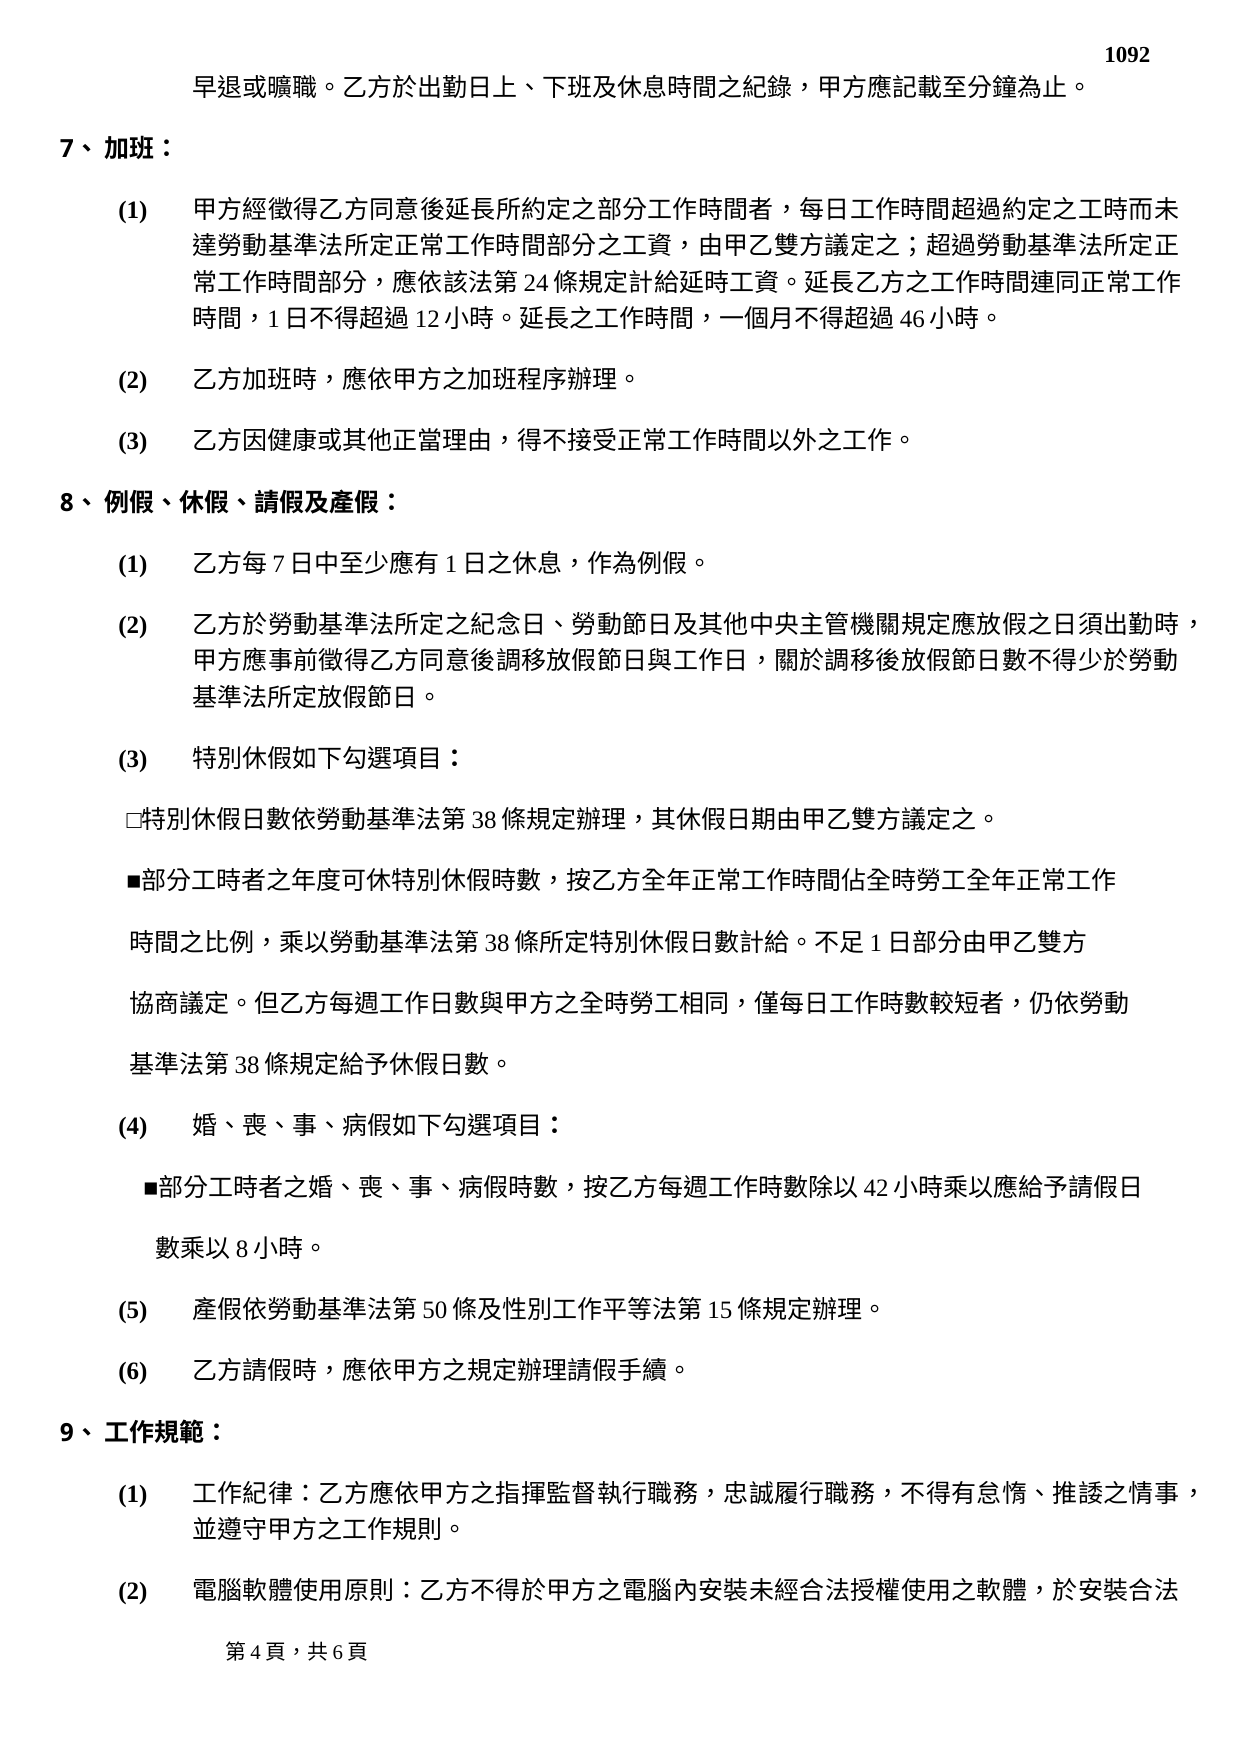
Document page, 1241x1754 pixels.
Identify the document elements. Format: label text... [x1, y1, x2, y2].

list 乙方應按甲方規定之時間上、下班，並配合甲方規定記錄出勤狀況之方式辦理，不得遲到、早退或曠職。乙方於出勤日上、下班及休息時間之紀錄，甲方應記載至分鐘為止。 [118, 67, 1181, 103]
text 協商議定。但乙方每週工作日數與甲方之全時勞工相同，僅每日工作時數較短者，仍依勞動 [67, 983, 1181, 1019]
text 數乘以8小時。 [118, 1228, 1181, 1264]
text ■部分工時者之年度可休特別休假時數，按乙方全年正常工作時間佔全時勞工全年正常工作 [88, 861, 1181, 897]
list 乙方請假時，應依甲方之規定辦理請假手續。 [118, 1351, 1181, 1387]
list 例假、休假、請假及產假： [59, 482, 1181, 518]
list 特別休假如下勾選項目： [118, 738, 1181, 774]
list 乙方加班時，應依甲方之加班程序辦理。 [118, 359, 1181, 396]
list 甲方經徵得乙方同意後延長所約定之部分工作時間者，每日工作時間超過約定之工時而未達勞動基準法所定正常工作時間部分之工資，由甲乙雙方議定之；超過勞動基準法所定正常工作時間部分，應依該法第24條規定計給延時工資。延長乙方之工作時間連同正常工作時間，1日不得超過12小時。延長之工作時間，一個月不得超過46小時。 [118, 189, 1181, 334]
text 基準法第38條規定給予休假日數。 [67, 1044, 1181, 1081]
list 乙方因健康或其他正當理由，得不接受正常工作時間以外之工作。 [118, 421, 1181, 457]
list 工作紀律：乙方應依甲方之指揮監督執行職務，忠誠履行職務，不得有怠惰、推諉之情事，並遵守甲方之工作規則。 [118, 1473, 1181, 1546]
list 乙方於勞動基準法所定之紀念日、勞動節日及其他中央主管機關規定應放假之日須出勤時，甲方應事前徵得乙方同意後調移放假節日與工作日，關於調移後放假節日數不得少於勞動基準法所定放假節日。 [118, 604, 1181, 713]
list 婚、喪、事、病假如下勾選項目： [118, 1106, 1181, 1142]
list 電腦軟體使用原則：乙方不得於甲方之電腦內安裝未經合法授權使用之軟體，於安裝合法 [118, 1571, 1181, 1607]
text □特別休假日數依勞動基準法第38條規定辦理，其休假日期由甲乙雙方議定之。 [89, 799, 1181, 836]
list 加班： [59, 128, 1181, 164]
text ■部分工時者之婚、喪、事、病假時數，按乙方每週工作時數除以42小時乘以應給予請假日 [118, 1167, 1181, 1203]
list 產假依勞動基準法第50條及性別工作平等法第15條規定辦理。 [118, 1289, 1181, 1326]
list 乙方每7日中至少應有1日之休息，作為例假。 [118, 543, 1181, 579]
text 時間之比例，乘以勞動基準法第38條所定特別休假日數計給。不足1日部分由甲乙雙方 [67, 922, 1181, 958]
list 工作規範： [59, 1412, 1181, 1448]
